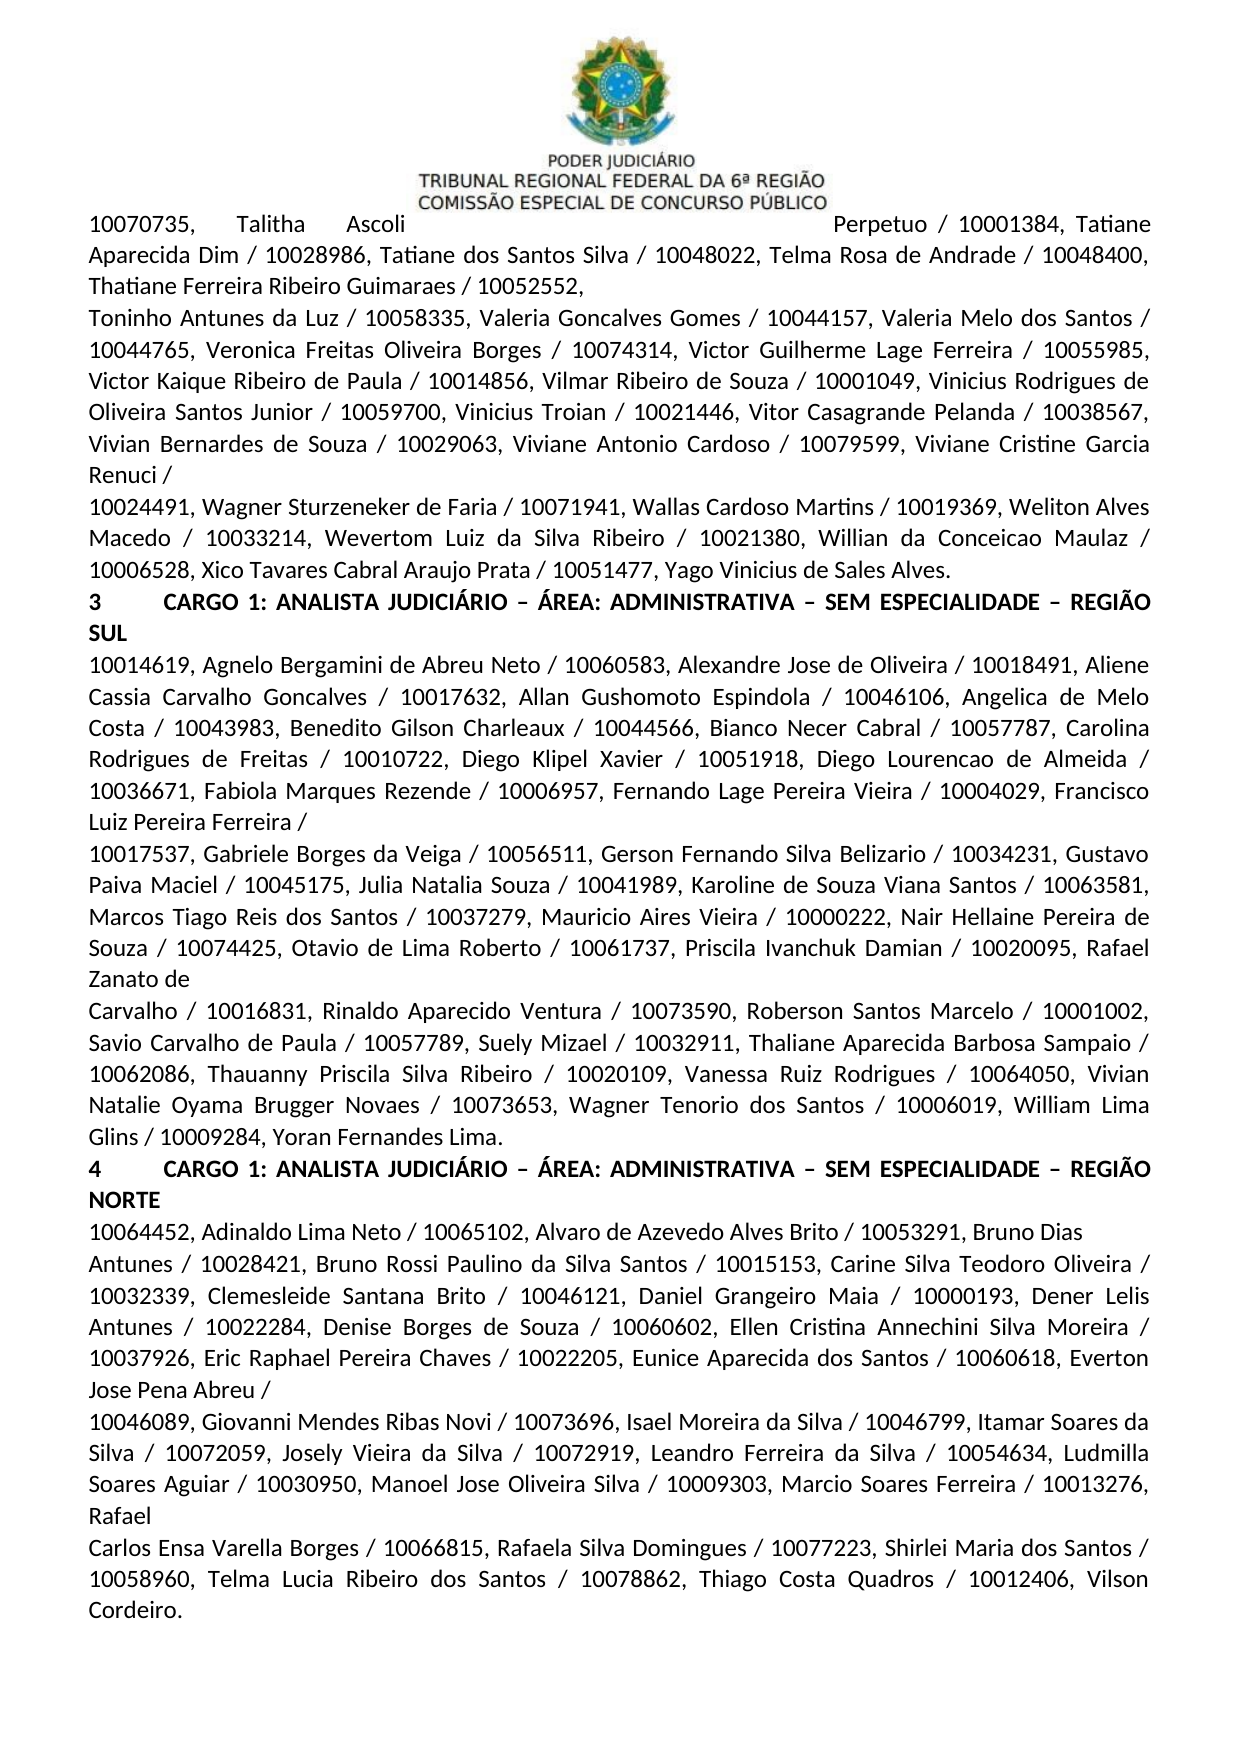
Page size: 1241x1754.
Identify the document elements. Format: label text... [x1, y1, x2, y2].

text Carlos Ensa Varella Borges / 10066815, Rafaela Silva Domingues / 10077223, Shirlei Maria dos Santos / 10058960, Telma Lucia Ribeiro dos Santos / 10078862, Thiago Costa Quadros / 10012406, Vilson Cordeiro. [88, 1532, 1152, 1625]
text 10014619, Agnelo Bergamini de Abreu Neto / 10060583, Alexandre Jose de Oliveira / 10018491, Aliene Cassia Carvalho Goncalves / 10017632, Allan Gushomoto Espindola / 10046106, Angelica de Melo Costa / 10043983, Benedito Gilson Charleaux / 10044566, Bianco Necer Cabral / 10057787, Carolina Rodrigues de Freitas / 10010722, Diego Klipel Xavier / 10051918, Diego Lourencao de Almeida / 10036671, Fabiola Marques Rezende / 10006957, Fernando Lage Pereira Vieira / 10004029, Francisco Luiz Pereira Ferreira / [88, 649, 1152, 837]
text 10070735, Talitha Ascoli Perpetuo / 10001384, Tatiane Aparecida Dim / 10028986, Tatiane dos Santos Silva / 10048022, Telma Rosa de Andrade / 10048400, Thatiane Ferreira Ribeiro Guimaraes / 10052552, [88, 208, 1152, 301]
text Toninho Antunes da Luz / 10058335, Valeria Goncalves Gomes / 10044157, Valeria Melo dos Santos / 10044765, Veronica Freitas Oliveira Borges / 10074314, Victor Guilherme Lage Ferreira / 10055985, Victor Kaique Ribeiro de Paula / 10014856, Vilmar Ribeiro de Souza / 10001049, Vinicius Rodrigues de Oliveira Santos Junior / 10059700, Vinicius Troian / 10021446, Vitor Casagrande Pelanda / 10038567, Vivian Bernardes de Souza / 10029063, Viviane Antonio Cardoso / 10079599, Viviane Cristine Garcia Renuci / [88, 302, 1152, 490]
text Carvalho / 10016831, Rinaldo Aparecido Ventura / 10073590, Roberson Santos Marcelo / 10001002, Savio Carvalho de Paula / 10057789, Suely Mizael / 10032911, Thaliane Aparecida Barbosa Sampaio / 10062086, Thauanny Priscila Silva Ribeiro / 10020109, Vanessa Ruiz Rodrigues / 10064050, Vivian Natalie Oyama Brugger Novaes / 10073653, Wagner Tenorio dos Santos / 10006019, William Lima Glins / 10009284, Yoran Fernandes Lima. [88, 995, 1152, 1151]
subtitle CARGO 1: ANALISTA JUDICIÁRIO – ÁREA: ADMINISTRATIVA – SEM ESPECIALIDADE – REGIÃO SUL [88, 586, 1152, 648]
text Antunes / 10028421, Bruno Rossi Paulino da Silva Santos / 10015153, Carine Silva Teodoro Oliveira / 10032339, Clemesleide Santana Brito / 10046121, Daniel Grangeiro Maia / 10000193, Dener Lelis Antunes / 10022284, Denise Borges de Souza / 10060602, Ellen Cristina Annechini Silva Moreira / 10037926, Eric Raphael Pereira Chaves / 10022205, Eunice Aparecida dos Santos / 10060618, Everton Jose Pena Abreu / [88, 1248, 1152, 1404]
text 10064452, Adinaldo Lima Neto / 10065102, Alvaro de Azevedo Alves Brito / 10053291, Bruno Dias [88, 1217, 1152, 1247]
text 10017537, Gabriele Borges da Veiga / 10056511, Gerson Fernando Silva Belizario / 10034231, Gustavo Paiva Maciel / 10045175, Julia Natalia Souza / 10041989, Karoline de Souza Viana Santos / 10063581, Marcos Tiago Reis dos Santos / 10037279, Mauricio Aires Vieira / 10000222, Nair Hellaine Pereira de Souza / 10074425, Otavio de Lima Roberto / 10061737, Priscila Ivanchuk Damian / 10020095, Rafael Zanato de [88, 838, 1152, 994]
subtitle CARGO 1: ANALISTA JUDICIÁRIO – ÁREA: ADMINISTRATIVA – SEM ESPECIALIDADE – REGIÃO NORTE [88, 1153, 1152, 1215]
text 10024491, Wagner Sturzeneker de Faria / 10071941, Wallas Cardoso Martins / 10019369, Weliton Alves Macedo / 10033214, Wevertom Luiz da Silva Ribeiro / 10021380, Willian da Conceicao Maulaz / 10006528, Xico Tavares Cabral Araujo Prata / 10051477, Yago Vinicius de Sales Alves. [88, 491, 1152, 584]
text 10046089, Giovanni Mendes Ribas Novi / 10073696, Isael Moreira da Silva / 10046799, Itamar Soares da Silva / 10072059, Josely Vieira da Silva / 10072919, Leandro Ferreira da Silva / 10054634, Ludmilla Soares Aguiar / 10030950, Manoel Jose Oliveira Silva / 10009303, Marcio Soares Ferreira / 10013276, Rafael [88, 1406, 1152, 1530]
